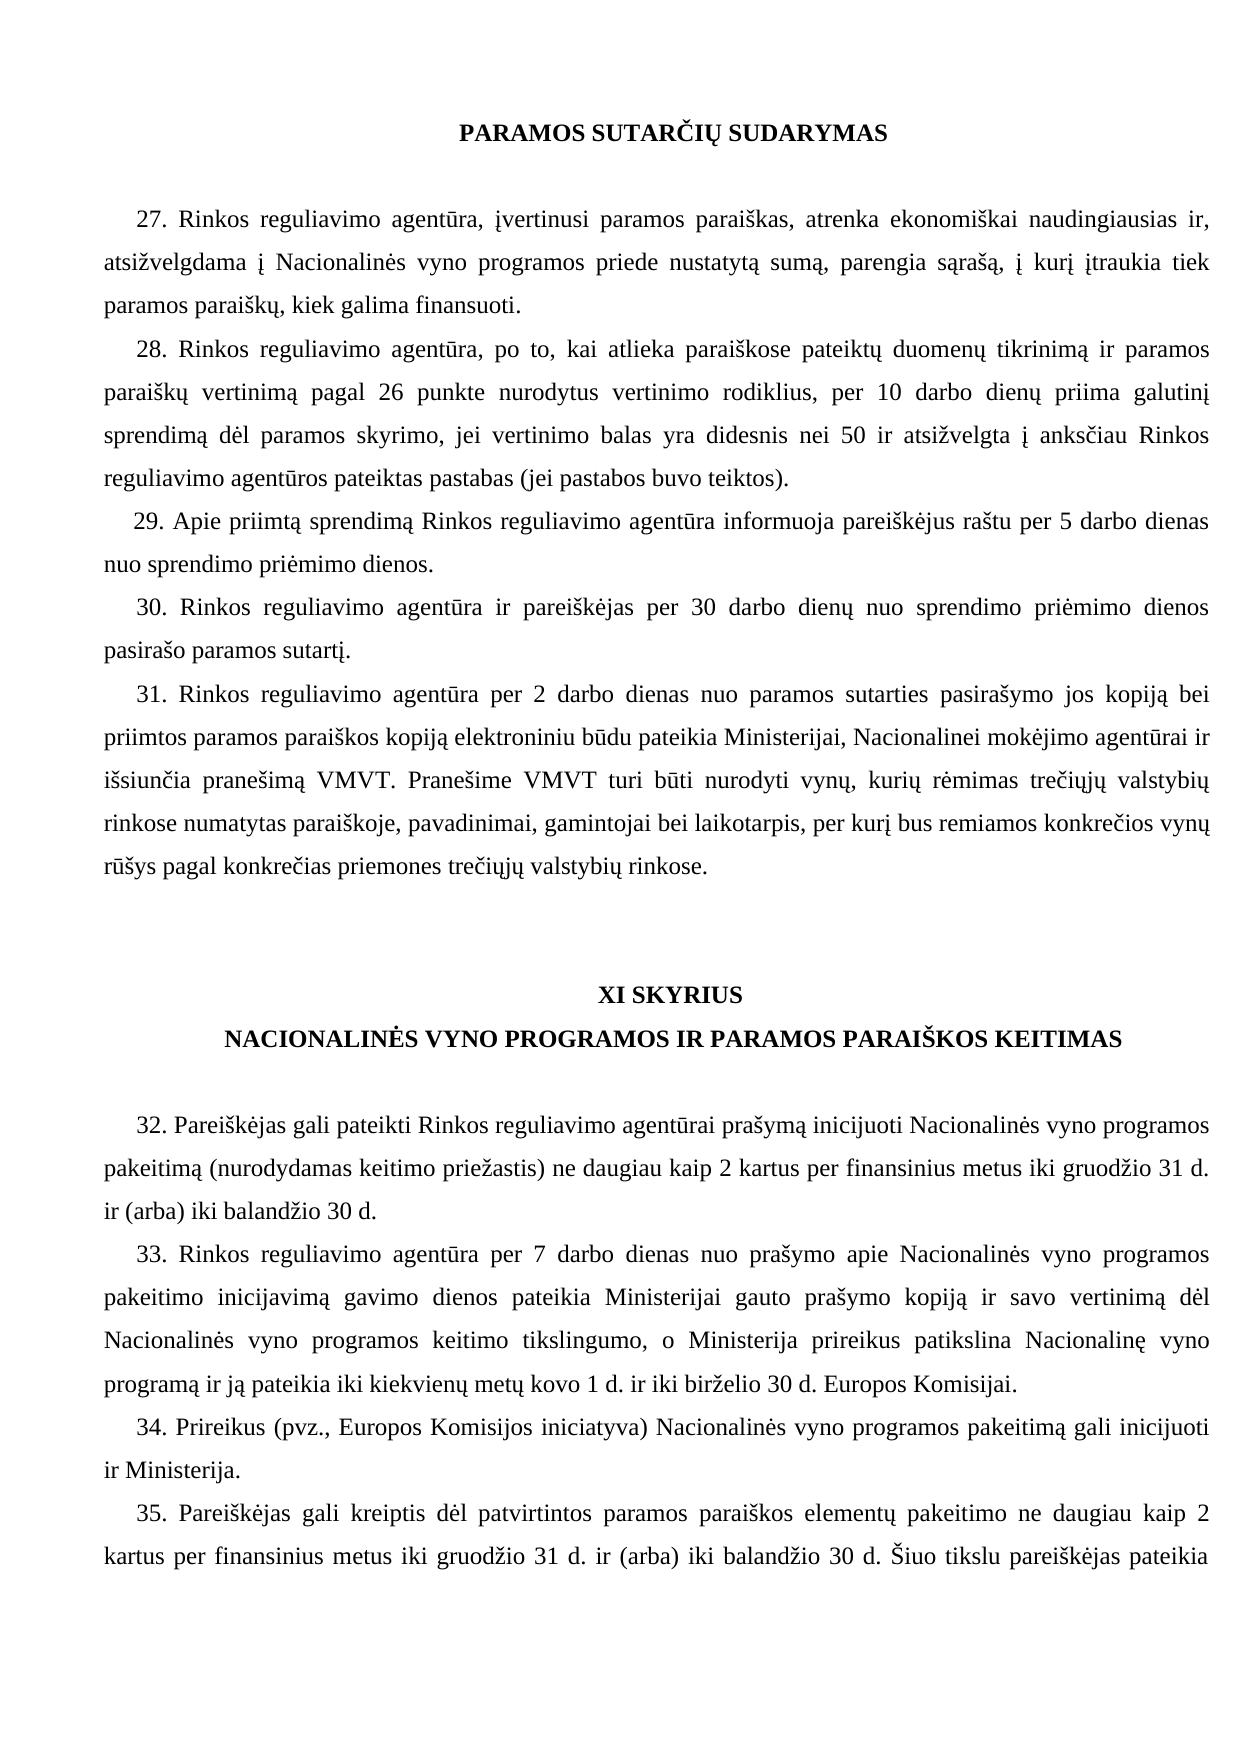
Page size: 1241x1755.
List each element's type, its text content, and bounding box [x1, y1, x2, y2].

text 35. Pareiškėjas gali kreiptis dėl patvirtintos paramos paraiškos elementų pakeitimo ne daugiau kaip 2 kartus per finansinius metus iki gruodžio 31 d. ir (arba) iki balandžio 30 d. Šiuo tikslu pareiškėjas pateikia [103, 1498, 1211, 1570]
text 29. Apie priimtą sprendimą Rinkos reguliavimo agentūra informuoja pareiškėjus raštu per 5 darbo dienas nuo sprendimo priėmimo dienos. [103, 506, 1211, 578]
text 27. Rinkos reguliavimo agentūra, įvertinusi paramos paraiškas, atrenka ekonomiškai naudingiausias ir, atsižvelgdama į Nacionalinės vyno programos priede nustatytą sumą, parengia sąrašą, į kurį įtraukia tiek paramos paraiškų, kiek galima finansuoti. [103, 204, 1211, 319]
text 33. Rinkos reguliavimo agentūra per 7 darbo dienas nuo prašymo apie Nacionalinės vyno programos pakeitimo inicijavimą gavimo dienos pateikia Ministerijai gauto prašymo kopiją ir savo vertinimą dėl Nacionalinės vyno programos keitimo tikslingumo, o Ministerija prireikus patikslina Nacionalinę vyno programą ir ją pateikia iki kiekvienų metų kovo 1 d. ir iki birželio 30 d. Europos Komisijai. [103, 1239, 1211, 1397]
text 30. Rinkos reguliavimo agentūra ir pareiškėjas per 30 darbo dienų nuo sprendimo priėmimo dienos pasirašo paramos sutartį. [103, 592, 1211, 664]
text PARAMOS SUTARČIŲ SUDARYMAS [103, 118, 1211, 147]
text 28. Rinkos reguliavimo agentūra, po to, kai atlieka paraiškose pateiktų duomenų tikrinimą ir paramos paraiškų vertinimą pagal 26 punkte nurodytus vertinimo rodiklius, per 10 darbo dienų priima galutinį sprendimą dėl paramos skyrimo, jei vertinimo balas yra didesnis nei 50 ir atsižvelgta į anksčiau Rinkos reguliavimo agentūros pateiktas pastabas (jei pastabos buvo teiktos). [103, 334, 1211, 492]
text 31. Rinkos reguliavimo agentūra per 2 darbo dienas nuo paramos sutarties pasirašymo jos kopiją bei priimtos paramos paraiškos kopiją elektroniniu būdu pateikia Ministerijai, Nacionalinei mokėjimo agentūrai ir išsiunčia pranešimą VMVT. Pranešime VMVT turi būti nurodyti vynų, kurių rėmimas trečiųjų valstybių rinkose numatytas paraiškoje, pavadinimai, gamintojai bei laikotarpis, per kurį bus remiamos konkrečios vynų rūšys pagal konkrečias priemones trečiųjų valstybių rinkose. [103, 679, 1211, 880]
text XI SKYRIUS [103, 981, 1211, 1009]
text NACIONALINĖS VYNO PROGRAMOS IR PARAMOS PARAIŠKOS KEITIMAS [103, 1024, 1211, 1052]
text 32. Pareiškėjas gali pateikti Rinkos reguliavimo agentūrai prašymą inicijuoti Nacionalinės vyno programos pakeitimą (nurodydamas keitimo priežastis) ne daugiau kaip 2 kartus per finansinius metus iki gruodžio 31 d. ir (arba) iki balandžio 30 d. [103, 1110, 1211, 1225]
text 34. Prireikus (pvz., Europos Komisijos iniciatyva) Nacionalinės vyno programos pakeitimą gali inicijuoti ir Ministerija. [103, 1412, 1211, 1484]
